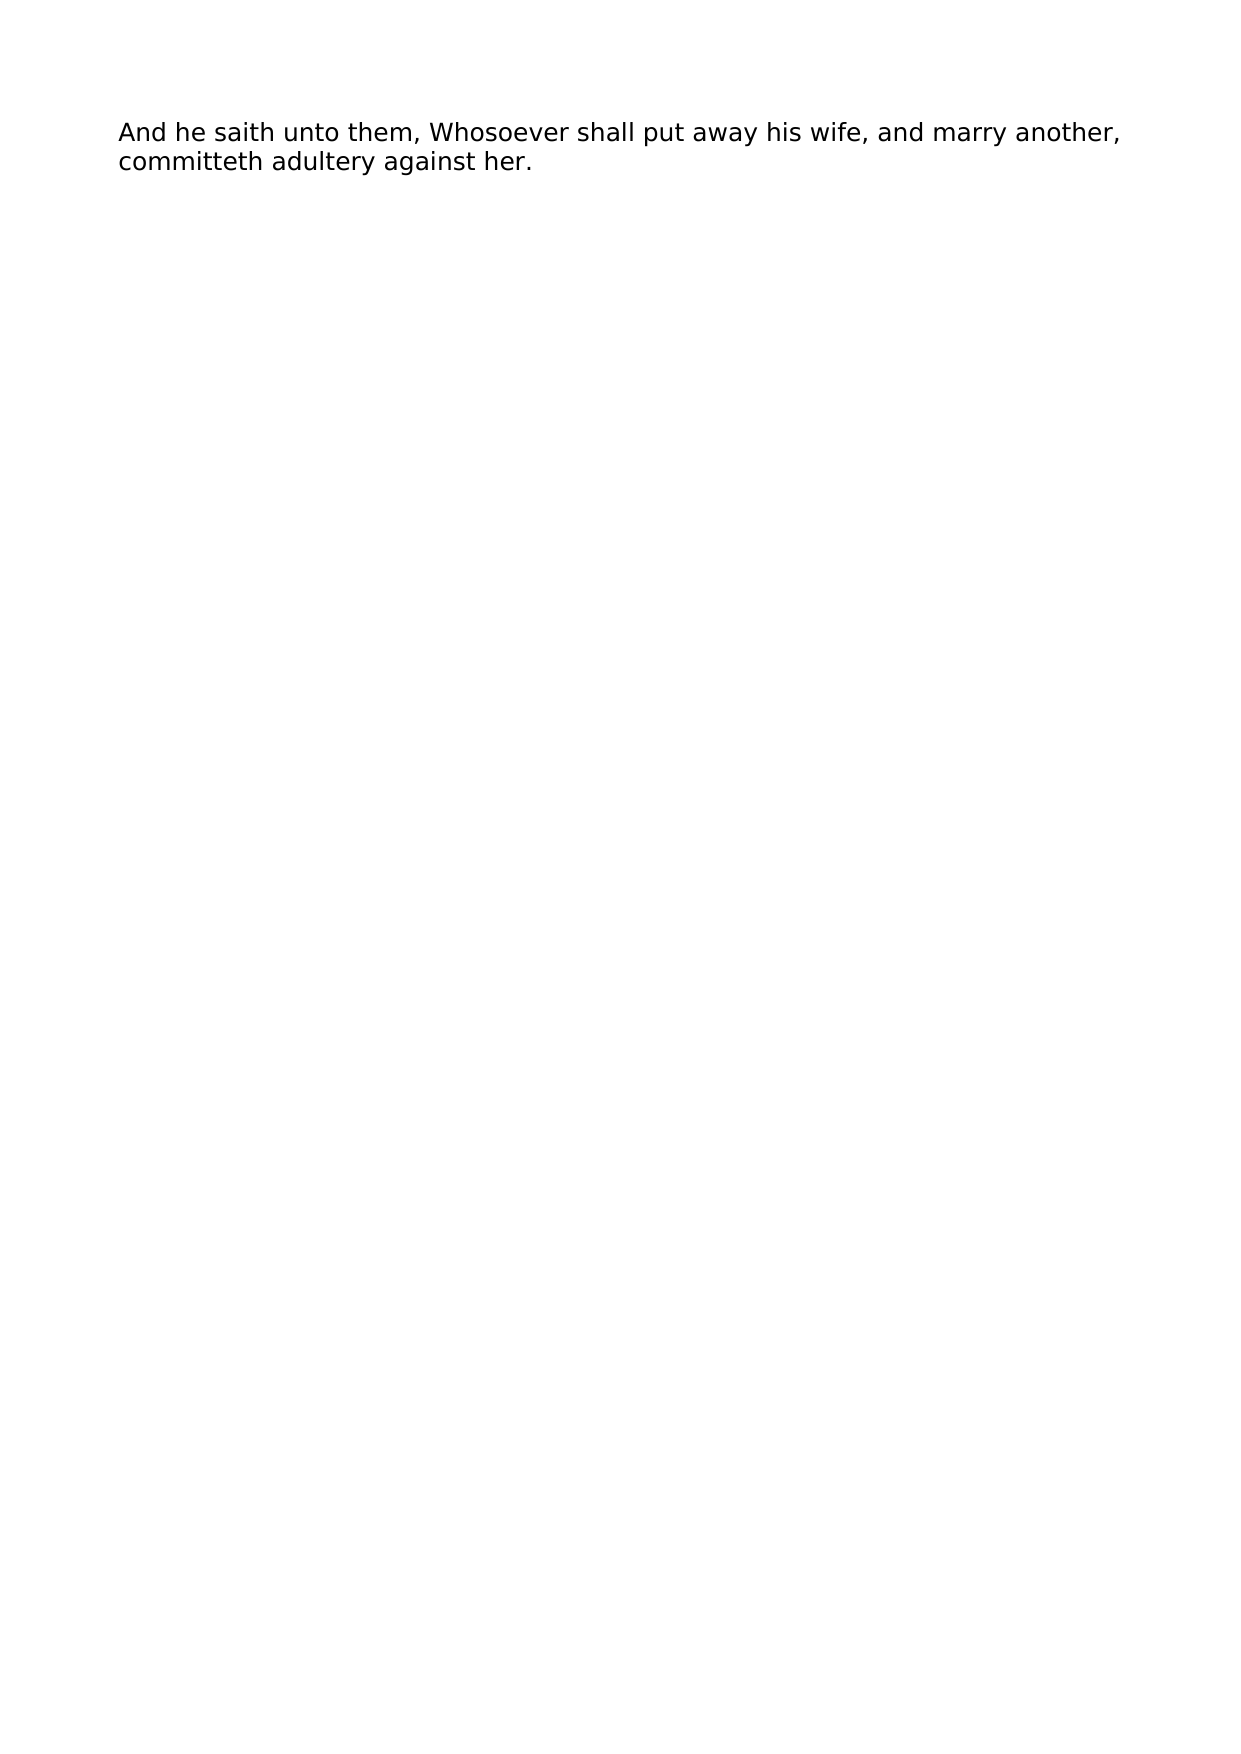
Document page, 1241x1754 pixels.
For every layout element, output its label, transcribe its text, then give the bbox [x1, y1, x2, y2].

text And he saith unto them, Whosoever shall put away his wife, and marry another, committeth adultery against her. [118, 118, 1122, 176]
